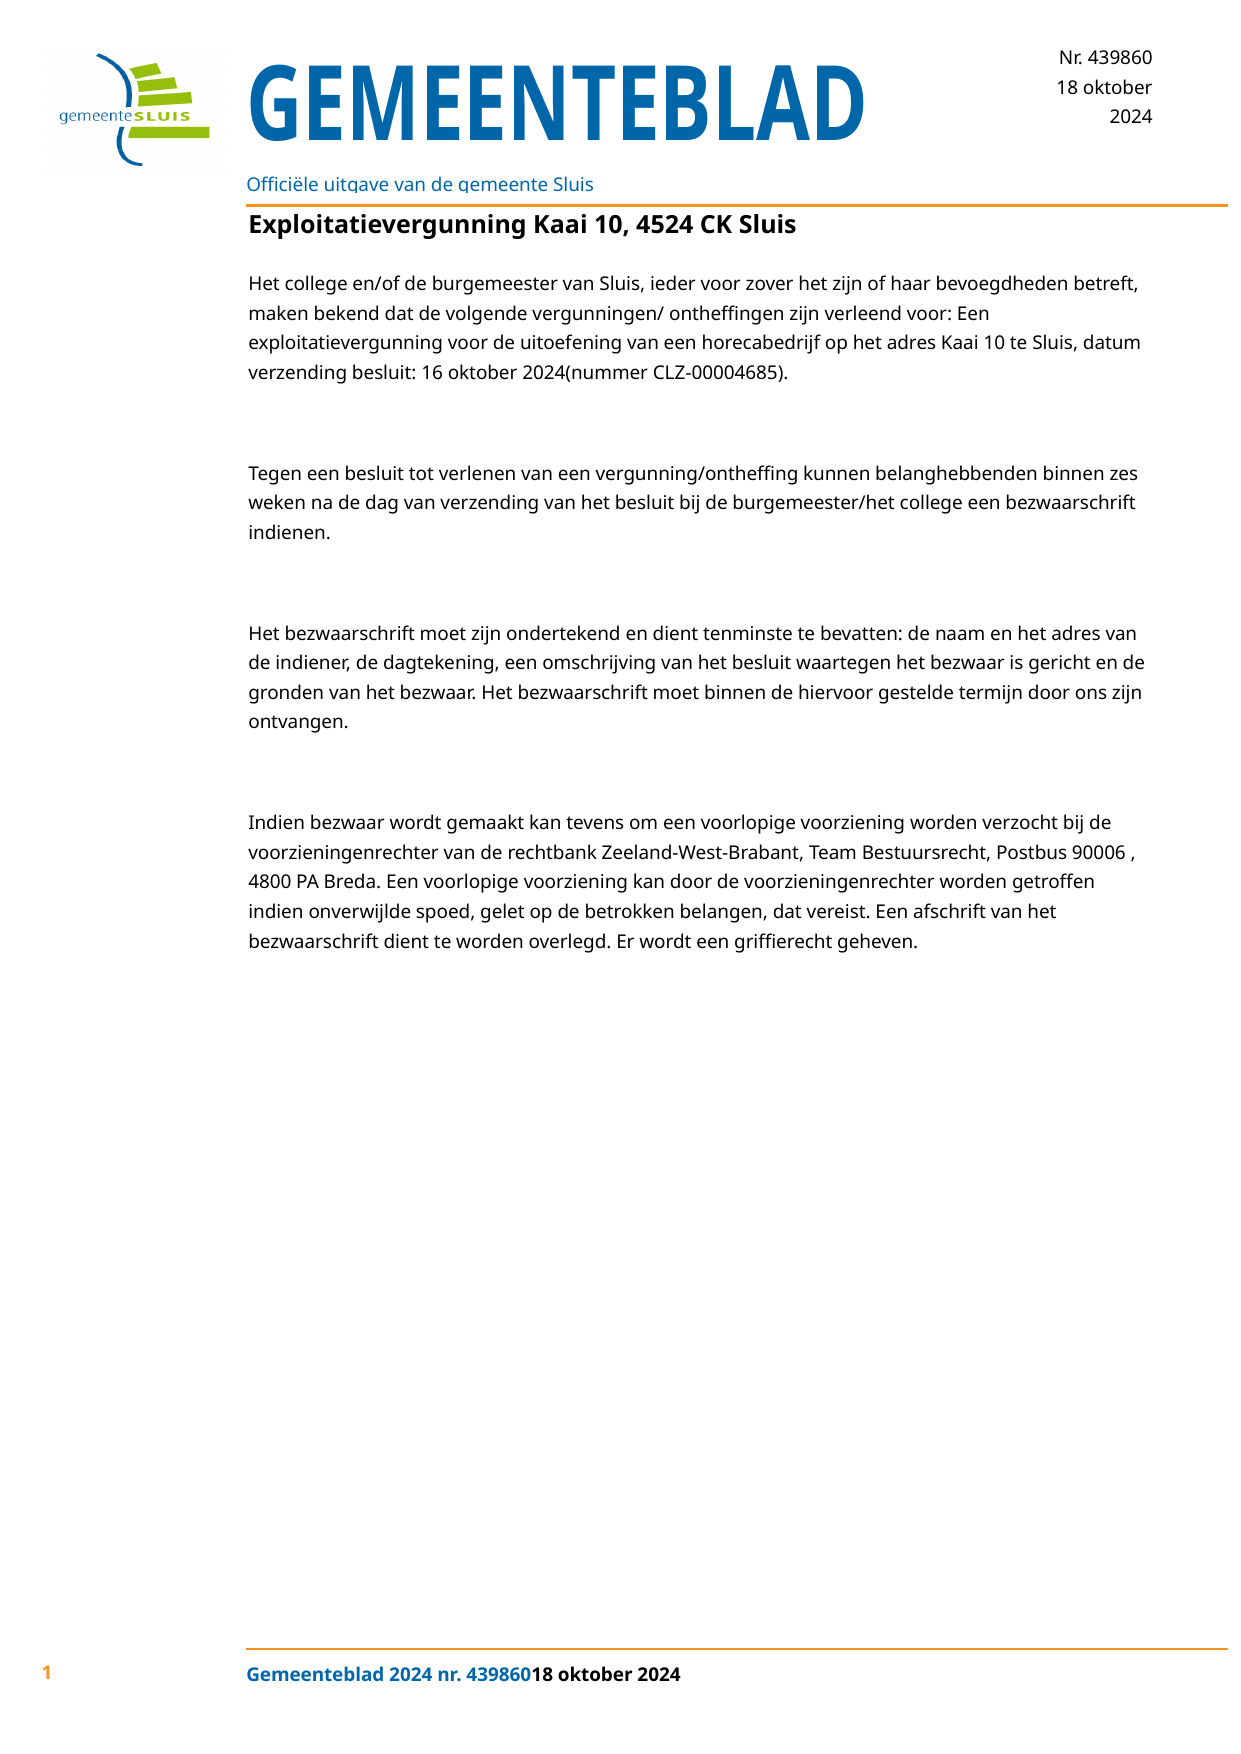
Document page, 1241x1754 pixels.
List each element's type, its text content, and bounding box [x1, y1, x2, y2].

text Indien bezwaar wordt gemaakt kan tevens om een voorlopige voorziening worden verzocht bij de voorzieningenrechter van de rechtbank Zeeland-West-Brabant, Team Bestuursrecht, Postbus 90006 , 4800 PA Breda. Een voorlopige voorziening kan door de voorzieningenrechter worden getroffen indien onverwijlde spoed, gelet op de betrokken belangen, dat vereist. Een afschrift van het bezwaarschrift dient te worden overlegd. Er wordt een griffierecht geheven. [248, 809, 1152, 953]
text Het bezwaarschrift moet zijn ondertekend en dient tenminste te bevatten: de naam en het adres van de indiener, de dagtekening, een omschrijving van het besluit waartegen het bezwaar is gericht en de gronden van het bezwaar. Het bezwaarschrift moet binnen de hiervoor gestelde termijn door ons zijn ontvangen. [248, 620, 1152, 734]
text Tegen een besluit tot verlenen van een vergunning/ontheffing kunnen belanghebbenden binnen zes weken na de dag van verzending van het besluit bij de burgemeester/het college een bezwaarschrift indienen. [248, 460, 1152, 545]
text Exploitatievergunning Kaai 10, 4524 CK Sluis [248, 207, 1152, 241]
text Het college en/of de burgemeester van Sluis, ieder voor zover het zijn of haar bevoegdheden betreft, maken bekend dat de volgende vergunningen/ ontheffingen zijn verleend voor: Een exploitatievergunning voor de uitoefening van een horecabedrijf op het adres Kaai 10 te Sluis, datum verzending besluit: 16 oktober 2024(nummer CLZ-00004685). [248, 270, 1152, 385]
picture [41, 47, 231, 172]
